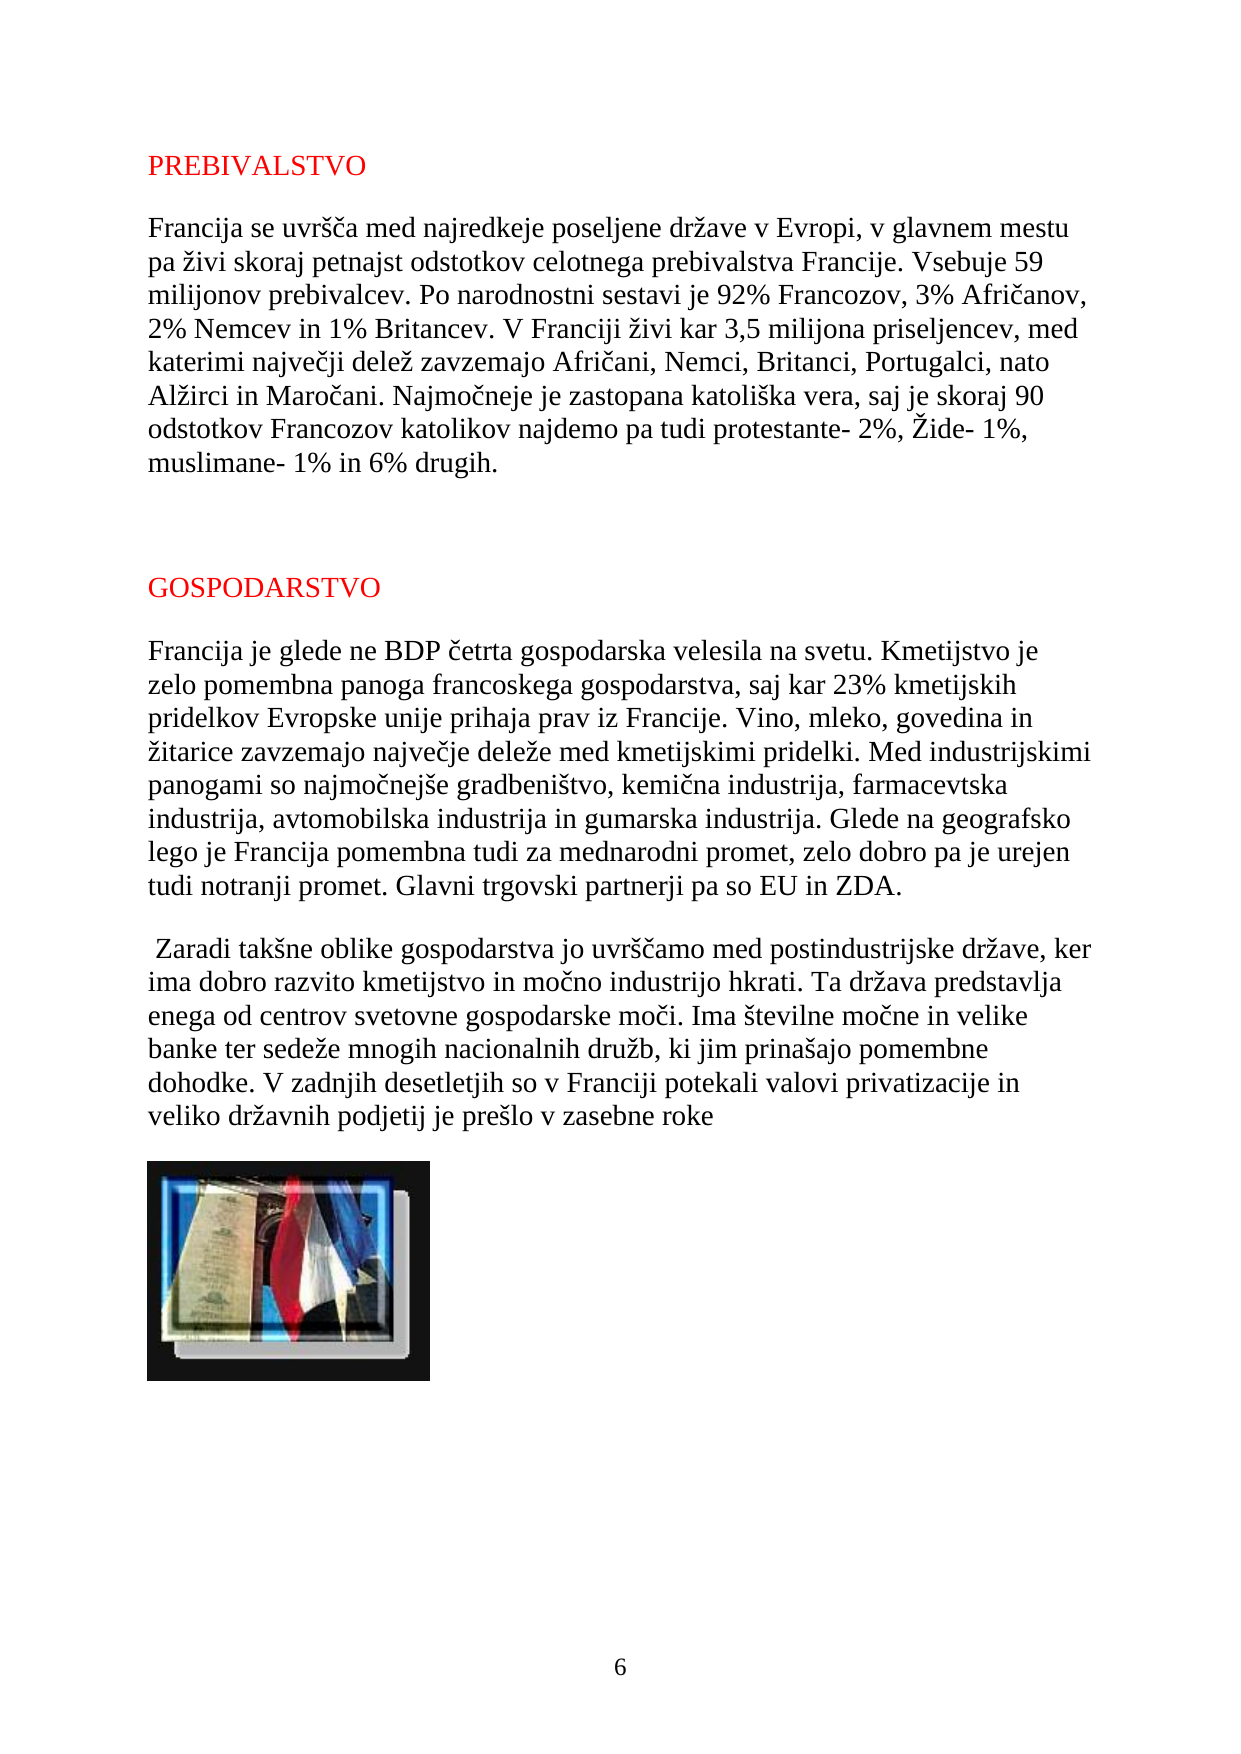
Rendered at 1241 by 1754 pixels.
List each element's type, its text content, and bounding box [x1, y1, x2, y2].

picture [147, 1161, 430, 1381]
text PREBIVALSTVO [148, 148, 1093, 181]
text Francija se uvršča med najredkeje poseljene države v Evropi, v glavnem mestu pa živi skoraj petnajst odstotkov celotnega prebivalstva Francije. Vsebuje 59 milijonov prebivalcev. Po narodnostni sestavi je 92% Francozov, 3% Afričanov, 2% Nemcev in 1% Britancev. V Franciji živi kar 3,5 milijona priseljencev, med katerimi največji delež zavzemajo Afričani, Nemci, Britanci, Portugalci, nato Alžirci in Maročani. Najmočneje je zastopana katoliška vera, saj je skoraj 90 odstotkov Francozov katolikov najdemo pa tudi protestante- 2%, Žide- 1%, muslimane- 1% in 6% drugih. [148, 210, 1093, 479]
text Zaradi takšne oblike gospodarstva jo uvrščamo med postindustrijske države, ker ima dobro razvito kmetijstvo in močno industrijo hkrati. Ta država predstavlja enega od centrov svetovne gospodarske moči. Ima številne močne in velike banke ter sedeže mnogih nacionalnih družb, ki jim prinašajo pomembne dohodke. V zadnjih desetletjih so v Franciji potekali valovi privatizacije in veliko državnih podjetij je prešlo v zasebne roke [148, 931, 1093, 1132]
text GOSPODARSTVO [148, 571, 1093, 604]
text Francija je glede ne BDP četrta gospodarska velesila na svetu. Kmetijstvo je zelo pomembna panoga francoskega gospodarstva, saj kar 23% kmetijskih pridelkov Evropske unije prihaja prav iz Francije. Vino, mleko, govedina in žitarice zavzemajo največje deleže med kmetijskimi pridelki. Med industrijskimi panogami so najmočnejše gradbeništvo, kemična industrija, farmacevtska industrija, avtomobilska industrija in gumarska industrija. Glede na geografsko lego je Francija pomembna tudi za mednarodni promet, zelo dobro pa je urejen tudi notranji promet. Glavni trgovski partnerji pa so EU in ZDA. [148, 633, 1093, 902]
